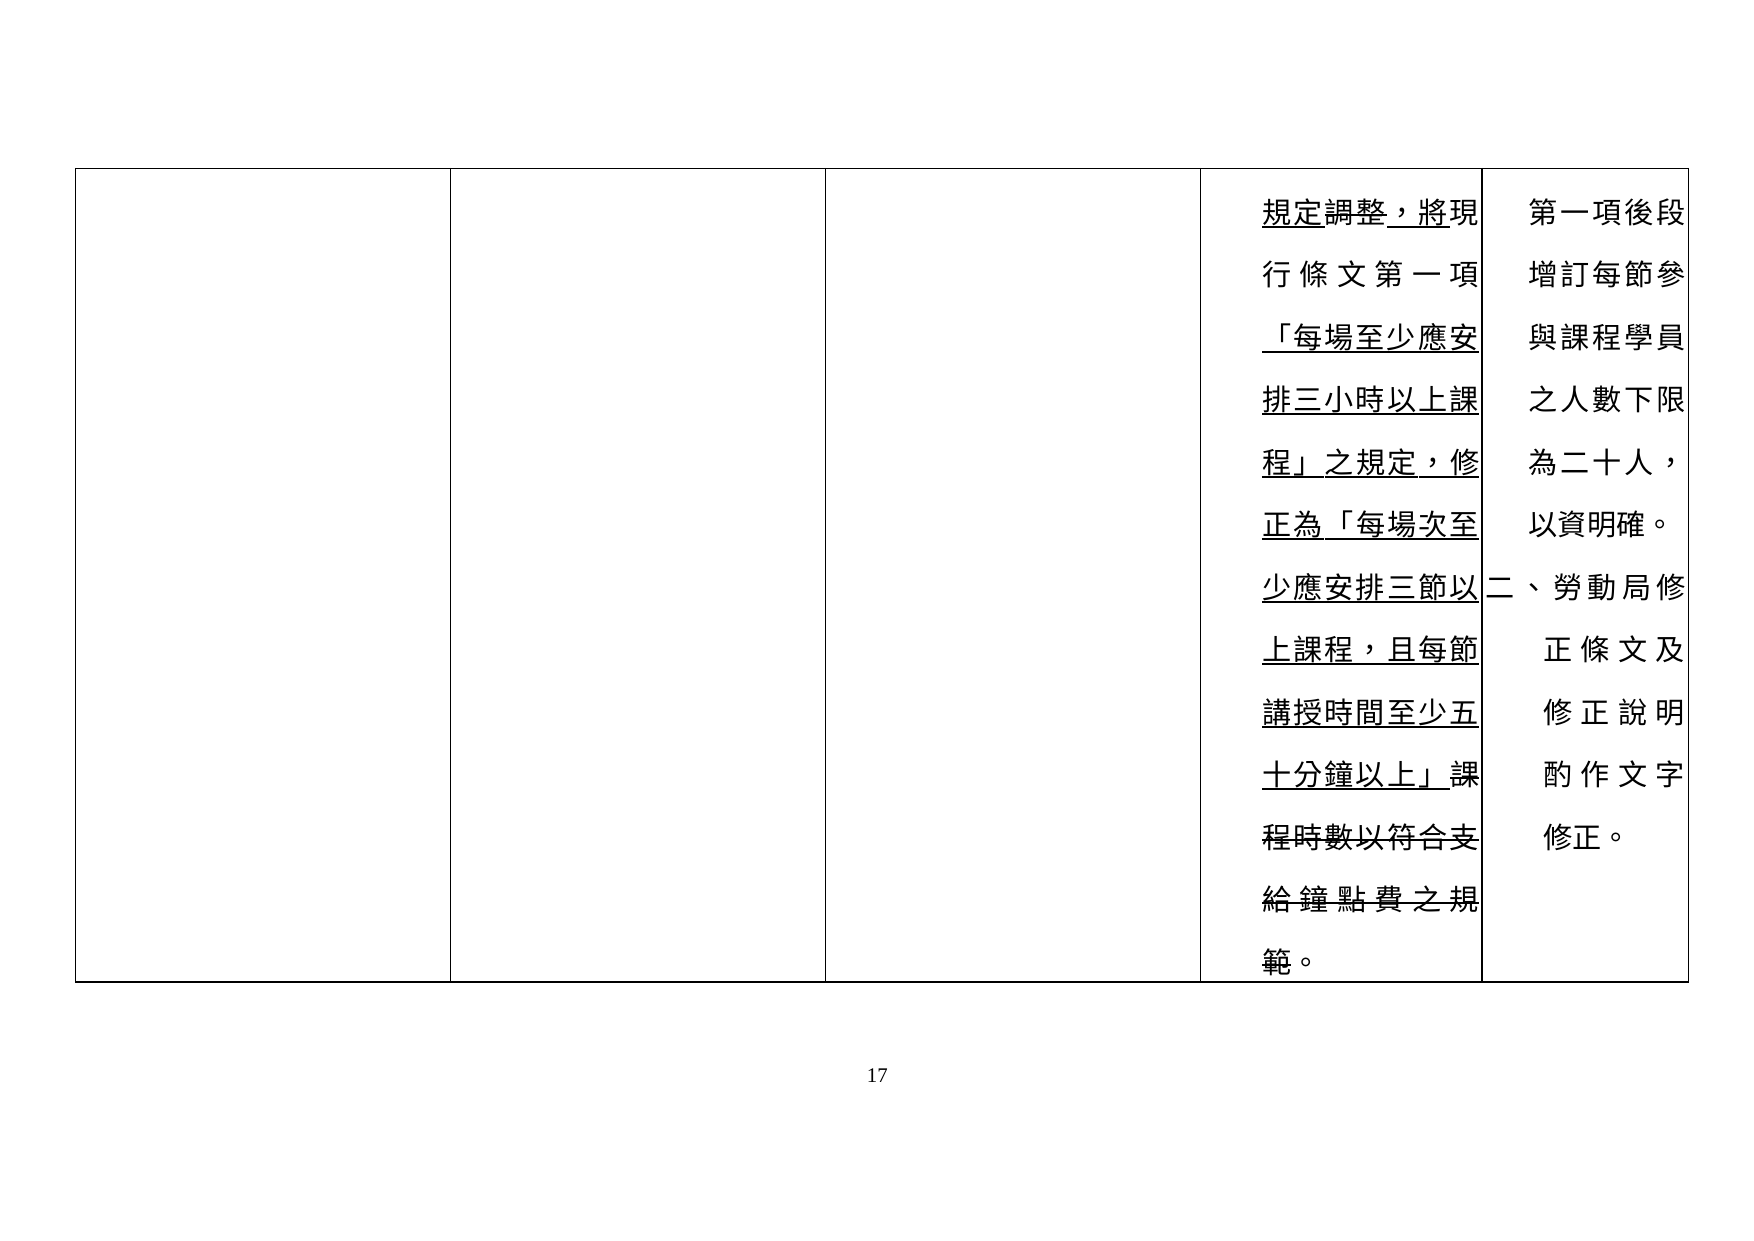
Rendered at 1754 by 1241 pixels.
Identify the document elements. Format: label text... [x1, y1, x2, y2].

table_cell 規定調整，將現行條文第一項「每場至少應安排三小時以上課程」之規定，修正為「每場次至少應安排三節以上課程，且每節講授時間至少五十分鐘以上」課程時數以符合支給鐘點費之規範。 [1201, 169, 1481, 981]
table_cell [826, 169, 1200, 981]
table_cell [451, 169, 825, 981]
table_cell [76, 169, 450, 981]
table_cell 第一項後段增訂每節參與課程學員之人數下限為二十人，以資明確。 二、勞動局修正條文及修正說明酌作文字修正。 [1483, 169, 1688, 981]
